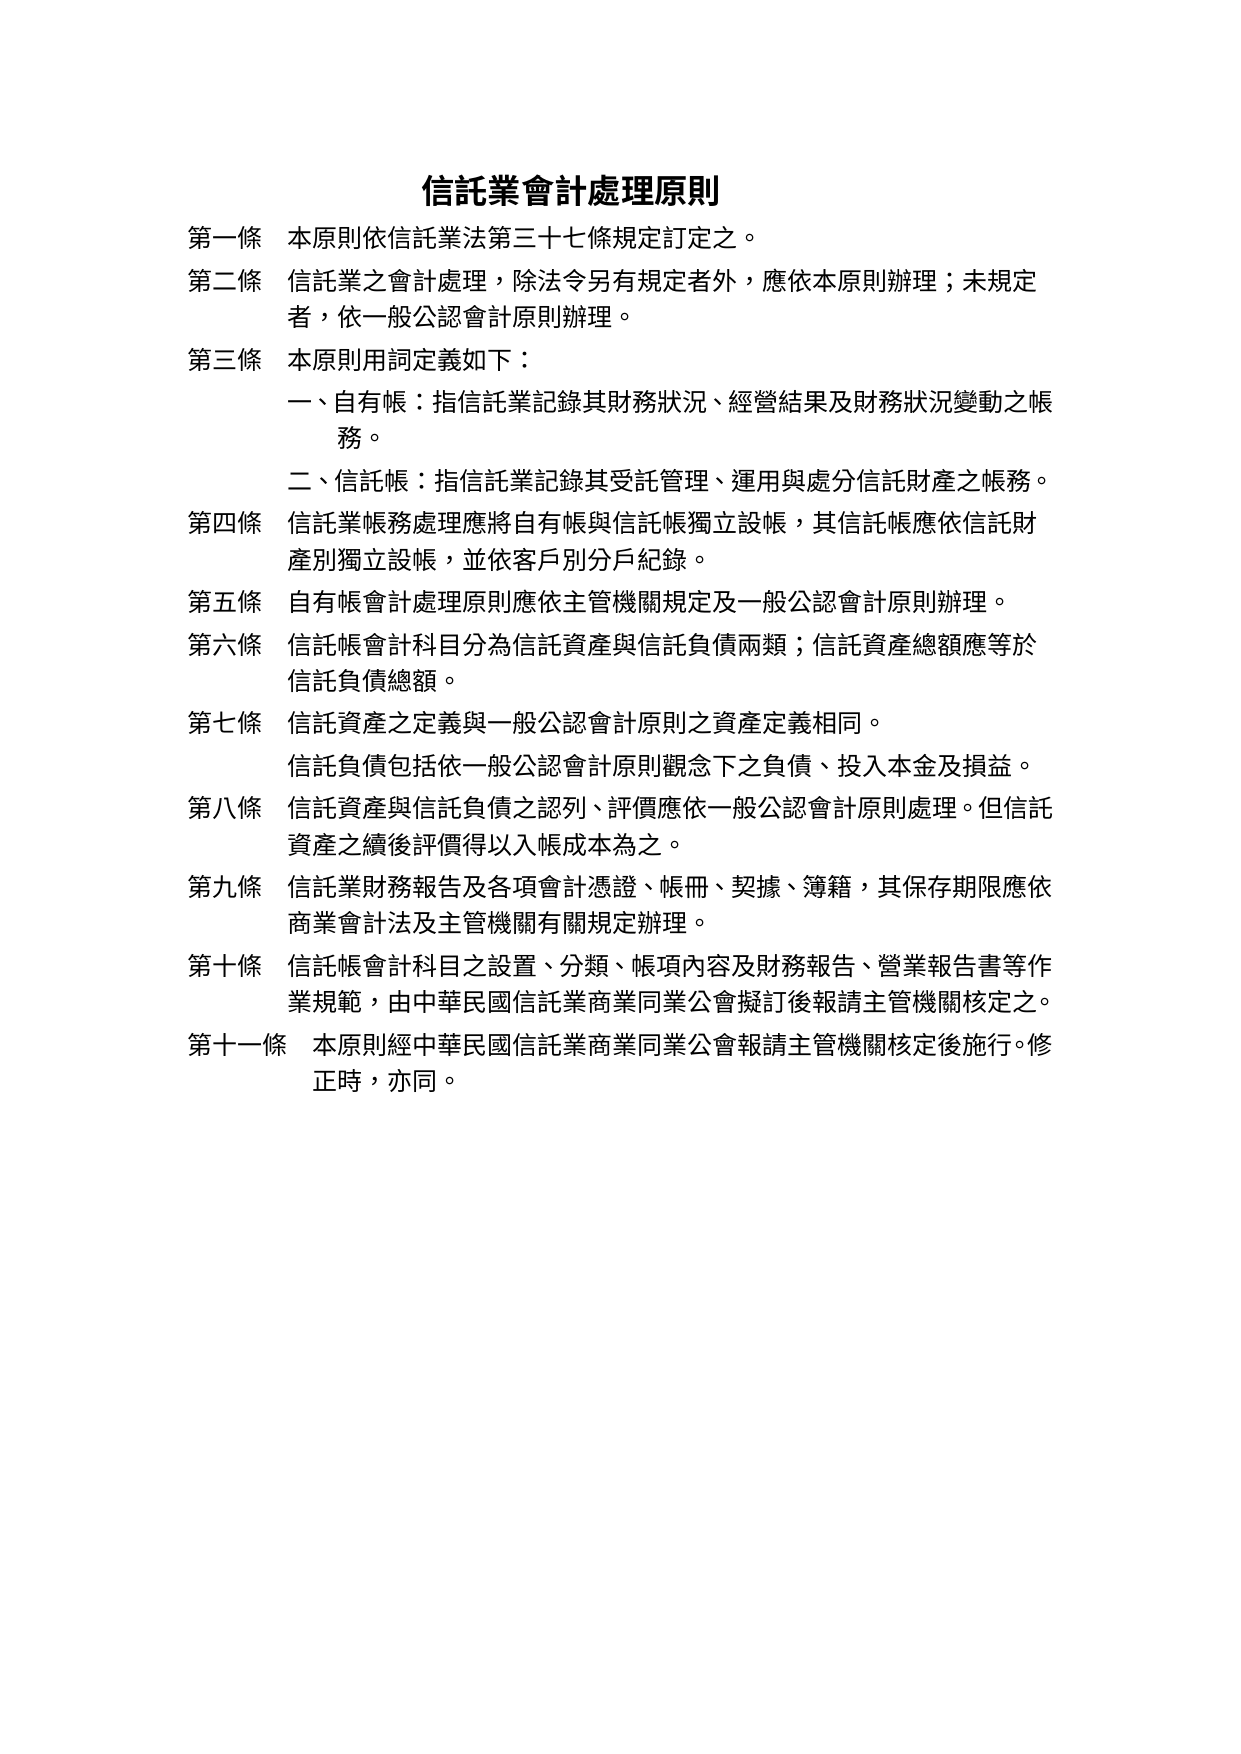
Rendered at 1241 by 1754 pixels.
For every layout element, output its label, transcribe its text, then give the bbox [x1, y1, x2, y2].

text 第四條 信託業帳務處理應將自有帳與信託帳獨立設帳，其信託帳應依信託財產別獨立設帳，並依客戶別分戶紀錄。 [187, 504, 1053, 576]
text 二、信託帳：指信託業記錄其受託管理、運用與處分信託財產之帳務。 [287, 461, 1053, 498]
text 第五條 自有帳會計處理原則應依主管機關規定及一般公認會計原則辦理。 [187, 583, 1053, 619]
text 信託負債包括依一般公認會計原則觀念下之負債、投入本金及損益。 [287, 746, 1053, 783]
text 第六條 信託帳會計科目分為信託資產與信託負債兩類；信託資產總額應等於信託負債總額。 [187, 625, 1053, 698]
text 第十一條 本原則經中華民國信託業商業同業公會報請主管機關核定後施行。修正時，亦同。 [187, 1025, 1053, 1098]
text 第二條 信託業之會計處理，除法令另有規定者外，應依本原則辦理；未規定者，依一般公認會計原則辦理。 [187, 261, 1053, 334]
text 第一條 本原則依信託業法第三十七條規定訂定之。 [187, 219, 1053, 255]
text 第八條 信託資產與信託負債之認列、評價應依一般公認會計原則處理。但信託資產之續後評價得以入帳成本為之。 [187, 789, 1053, 861]
text 一、自有帳：指信託業記錄其財務狀況、經營結果及財務狀況變動之帳務。 [287, 383, 1053, 455]
text 信託業會計處理原則 [187, 164, 1053, 213]
text 第十條 信託帳會計科目之設置、分類、帳項內容及財務報告、營業報告書等作業規範，由中華民國信託業商業同業公會擬訂後報請主管機關核定之。 [187, 946, 1053, 1019]
text 第三條 本原則用詞定義如下： [187, 340, 1053, 376]
text 第九條 信託業財務報告及各項會計憑證、帳冊、契據、簿籍，其保存期限應依商業會計法及主管機關有關規定辦理。 [187, 868, 1053, 940]
text 第七條 信託資產之定義與一般公認會計原則之資產定義相同。 [187, 704, 1053, 740]
